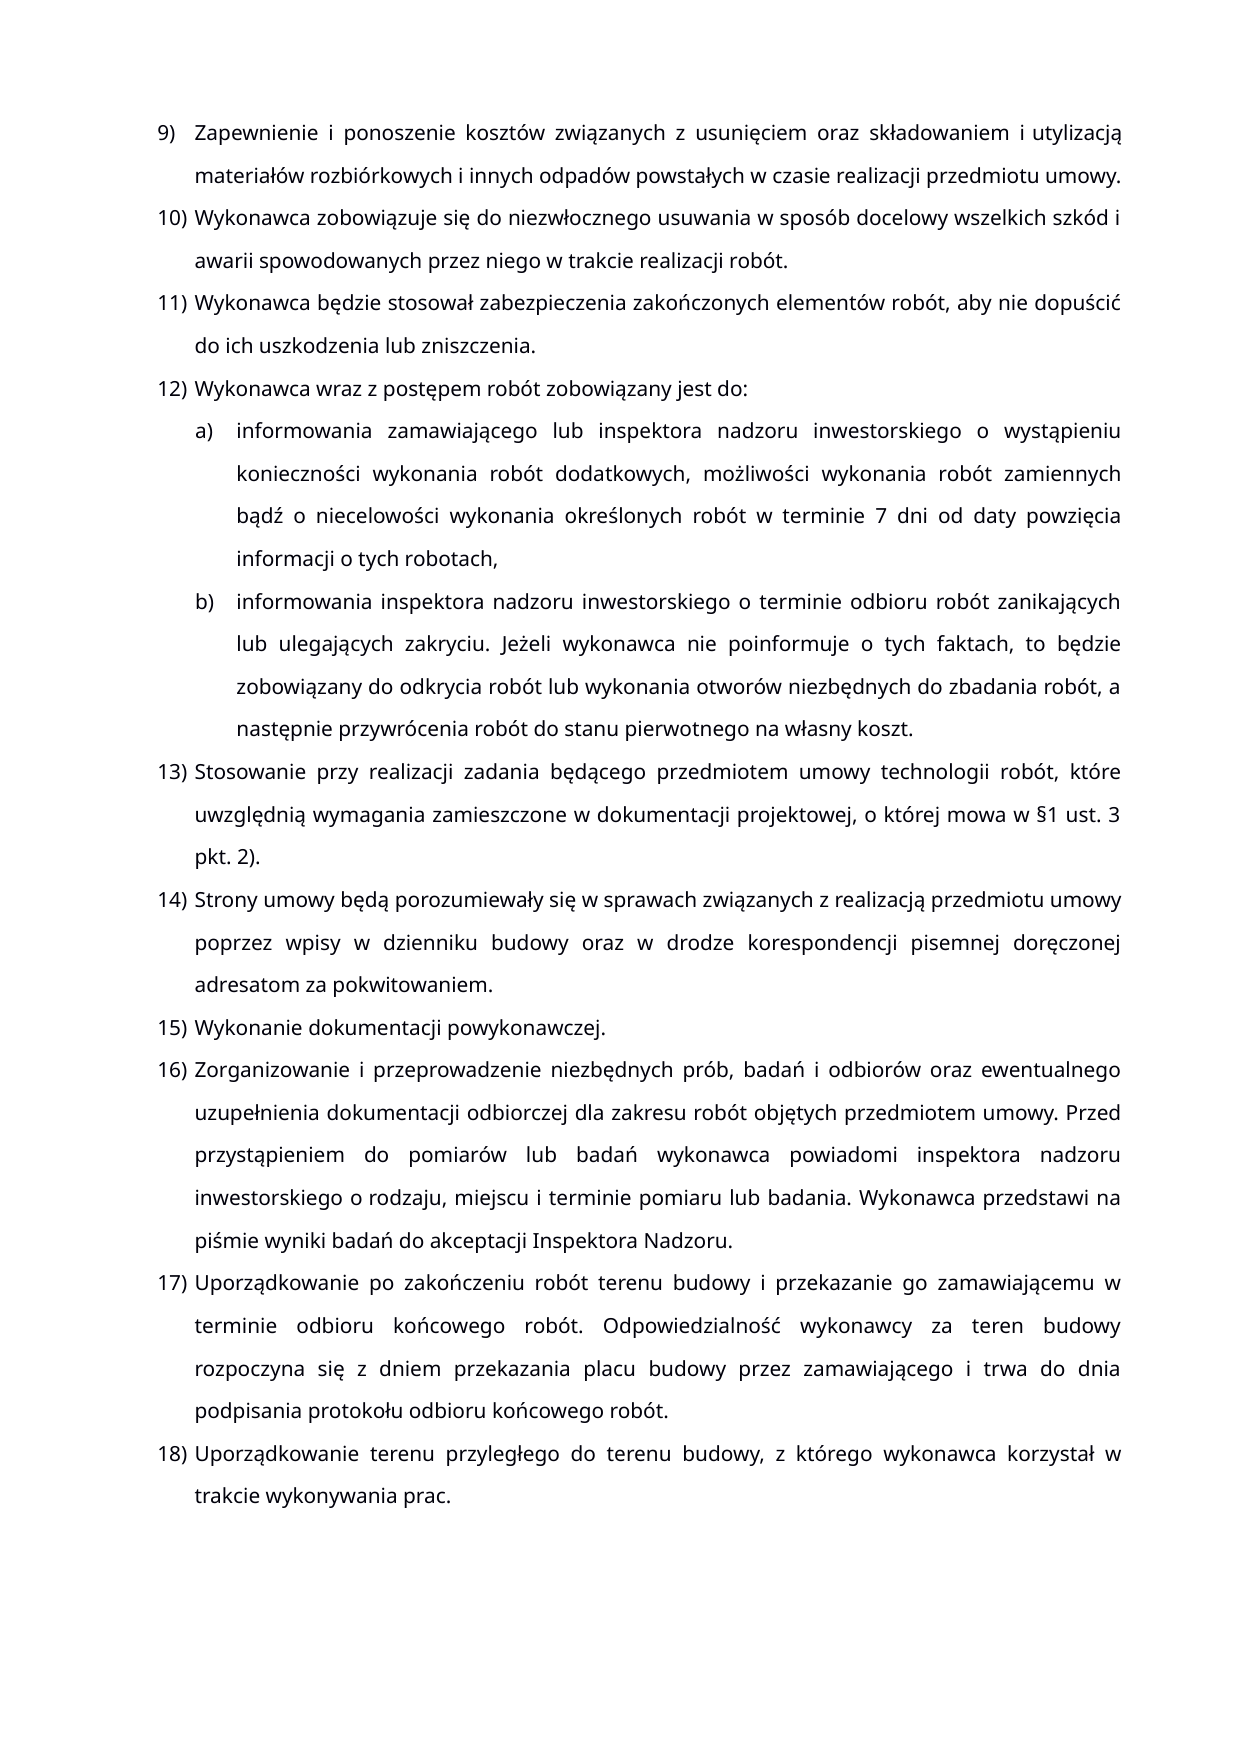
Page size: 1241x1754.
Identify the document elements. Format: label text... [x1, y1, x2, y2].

list Strony umowy będą porozumiewały się w sprawach związanych z realizacją przedmiotu umowy poprzez wpisy w dzienniku budowy oraz w drodze korespondencji pisemnej doręczonej adresatom za pokwitowaniem. [157, 885, 1122, 999]
list Stosowanie przy realizacji zadania będącego przedmiotem umowy technologii robót, które uwzględnią wymagania zamieszczone w dokumentacji projektowej, o której mowa w §1 ust. 3 pkt. 2). [157, 757, 1122, 871]
list Zorganizowanie i przeprowadzenie niezbędnych prób, badań i odbiorów oraz ewentualnego uzupełnienia dokumentacji odbiorczej dla zakresu robót objętych przedmiotem umowy. Przed przystąpieniem do pomiarów lub badań wykonawca powiadomi inspektora nadzoru inwestorskiego o rodzaju, miejscu i terminie pomiaru lub badania. Wykonawca przedstawi na piśmie wyniki badań do akceptacji Inspektora Nadzoru. [157, 1055, 1122, 1254]
list Uporządkowanie terenu przyległego do terenu budowy, z którego wykonawca korzystał w trakcie wykonywania prac. [157, 1439, 1122, 1510]
list Wykonawca zobowiązuje się do niezwłocznego usuwania w sposób docelowy wszelkich szkód i awarii spowodowanych przez niego w trakcie realizacji robót. [157, 203, 1122, 274]
list Uporządkowanie po zakończeniu robót terenu budowy i przekazanie go zamawiającemu w terminie odbioru końcowego robót. Odpowiedzialność wykonawcy za teren budowy rozpoczyna się z dniem przekazania placu budowy przez zamawiającego i trwa do dnia podpisania protokołu odbioru końcowego robót. [157, 1268, 1122, 1425]
list Wykonanie dokumentacji powykonawczej. [157, 1013, 1122, 1041]
list Wykonawca wraz z postępem robót zobowiązany jest do: [157, 374, 1122, 402]
list informowania zamawiającego lub inspektora nadzoru inwestorskiego o wystąpieniu konieczności wykonania robót dodatkowych, możliwości wykonania robót zamiennych bądź o niecelowości wykonania określonych robót w terminie 7 dni od daty powzięcia informacji o tych robotach, [195, 416, 1122, 573]
list informowania inspektora nadzoru inwestorskiego o terminie odbioru robót zanikających lub ulegających zakryciu. Jeżeli wykonawca nie poinformuje o tych faktach, to będzie zobowiązany do odkrycia robót lub wykonania otworów niezbędnych do zbadania robót, a następnie przywrócenia robót do stanu pierwotnego na własny koszt. [195, 587, 1122, 743]
list Zapewnienie i ponoszenie kosztów związanych z usunięciem oraz składowaniem i utylizacją materiałów rozbiórkowych i innych odpadów powstałych w czasie realizacji przedmiotu umowy. [157, 118, 1122, 189]
list Wykonawca będzie stosował zabezpieczenia zakończonych elementów robót, aby nie dopuścić do ich uszkodzenia lub zniszczenia. [157, 288, 1122, 359]
